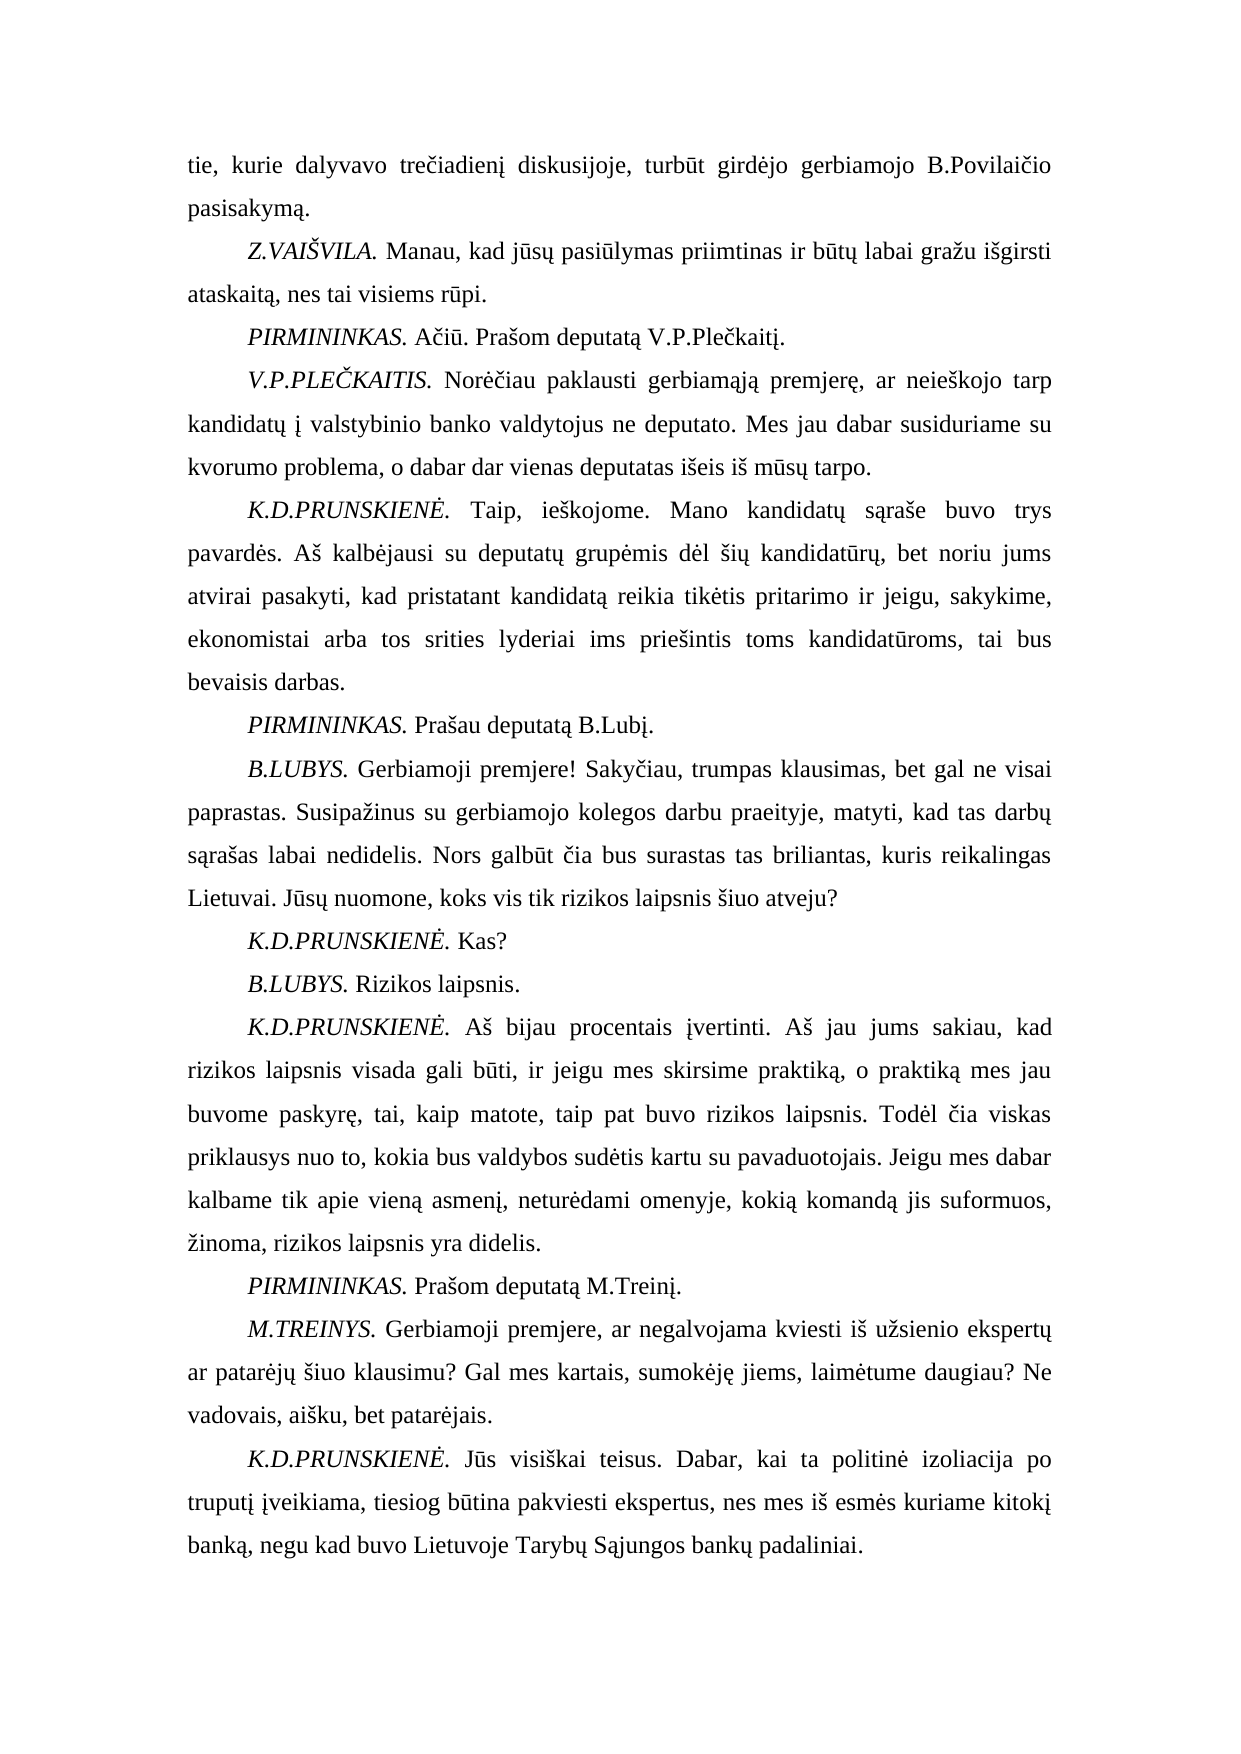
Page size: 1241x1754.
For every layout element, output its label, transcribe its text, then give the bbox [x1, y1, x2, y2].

text Z.VAIŠVILA. Manau, kad jūsų pasiūlymas priimtinas ir būtų labai gražu išgirsti ataskaitą, nes tai visiems rūpi. [187, 236, 1053, 308]
text PIRMININKAS. Prašau deputatą B.Lubį. [187, 711, 1053, 739]
text K.D.PRUNSKIENĖ. Jūs visiškai teisus. Dabar, kai ta politinė izoliacija po truputį įveikiama, tiesiog būtina pakviesti ekspertus, nes mes iš esmės kuriame kitokį banką, negu kad buvo Lietuvoje Tarybų Sąjungos bankų padaliniai. [187, 1444, 1053, 1559]
text K.D.PRUNSKIENĖ. Kas? [187, 926, 1053, 955]
text K.D.PRUNSKIENĖ. Aš bijau procentais įvertinti. Aš jau jums sakiau, kad rizikos laipsnis visada gali būti, ir jeigu mes skirsime praktiką, o praktiką mes jau buvome paskyrę, tai, kaip matote, taip pat buvo rizikos laipsnis. Todėl čia viskas priklausys nuo to, kokia bus valdybos sudėtis kartu su pavaduotojais. Jeigu mes dabar kalbame tik apie vieną asmenį, neturėdami omenyje, kokią komandą jis suformuos, žinoma, rizikos laipsnis yra didelis. [187, 1012, 1053, 1257]
text tie, kurie dalyvavo trečiadienį diskusijoje, turbūt girdėjo gerbiamojo B.Povilaičio pasisakymą. [187, 150, 1053, 222]
text PIRMININKAS. Ačiū. Prašom deputatą V.P.Plečkaitį. [187, 322, 1053, 351]
text B.LUBYS. Rizikos laipsnis. [187, 969, 1053, 998]
text V.P.PLEČKAITIS. Norėčiau paklausti gerbiamąją premjerę, ar neieškojo tarp kandidatų į valstybinio banko valdytojus ne deputato. Mes jau dabar susiduriame su kvorumo problema, o dabar dar vienas deputatas išeis iš mūsų tarpo. [187, 366, 1053, 481]
text M.TREINYS. Gerbiamoji premjere, ar negalvojama kviesti iš užsienio ekspertų ar patarėjų šiuo klausimu? Gal mes kartais, sumokėję jiems, laimėtume daugiau? Ne vadovais, aišku, bet patarėjais. [187, 1314, 1053, 1429]
text B.LUBYS. Gerbiamoji premjere! Sakyčiau, trumpas klausimas, bet gal ne visai paprastas. Susipažinus su gerbiamojo kolegos darbu praeityje, matyti, kad tas darbų sąrašas labai nedidelis. Nors galbūt čia bus surastas tas briliantas, kuris reikalingas Lietuvai. Jūsų nuomone, koks vis tik rizikos laipsnis šiuo atveju? [187, 754, 1053, 912]
text K.D.PRUNSKIENĖ. Taip, ieškojome. Mano kandidatų sąraše buvo trys pavardės. Aš kalbėjausi su deputatų grupėmis dėl šių kandidatūrų, bet noriu jums atvirai pasakyti, kad pristatant kandidatą reikia tikėtis pritarimo ir jeigu, sakykime, ekonomistai arba tos srities lyderiai ims priešintis toms kandidatūroms, tai bus bevaisis darbas. [187, 495, 1053, 696]
text PIRMININKAS. Prašom deputatą M.Treinį. [187, 1271, 1053, 1300]
